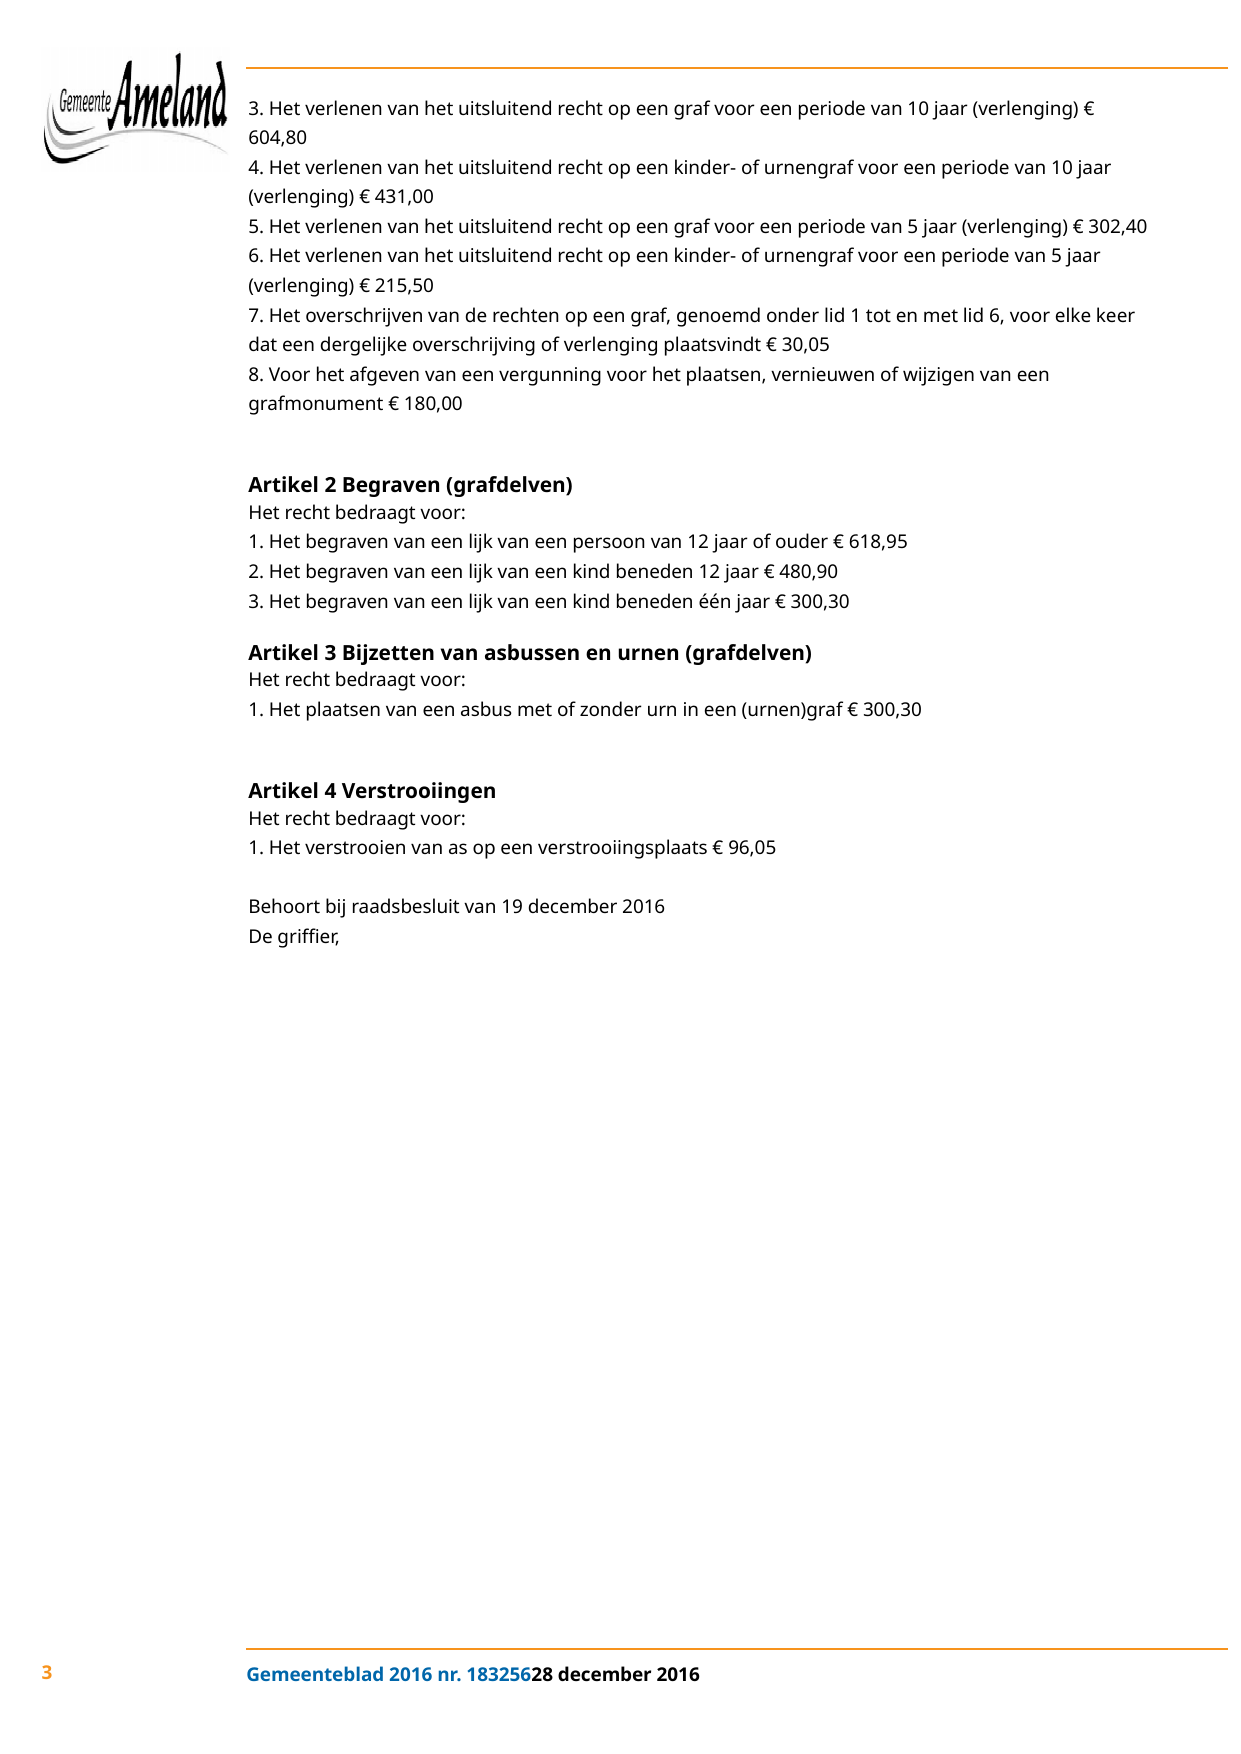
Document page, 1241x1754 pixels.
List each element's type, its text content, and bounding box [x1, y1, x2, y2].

text 3. Het verlenen van het uitsluitend recht op een graf voor een periode van 10 jaar (verlenging) € 604,80 [248, 95, 1152, 150]
text 1. Het begraven van een lijk van een persoon van 12 jaar of ouder € 618,95 [248, 529, 1152, 554]
picture [41, 47, 231, 172]
text Artikel 2 Begraven (grafdelven) [248, 471, 1152, 499]
text 6. Het verlenen van het uitsluitend recht op een kinder- of urnengraf voor een periode van 5 jaar (verlenging) € 215,50 [248, 243, 1152, 298]
text 7. Het overschrijven van de rechten op een graf, genoemd onder lid 1 tot en met lid 6, voor elke keer dat een dergelijke overschrijving of verlenging plaatsvindt € 30,05 [248, 302, 1152, 357]
text Het recht bedraagt voor: [248, 667, 1152, 692]
text 5. Het verlenen van het uitsluitend recht op een graf voor een periode van 5 jaar (verlenging) € 302,40 [248, 213, 1152, 239]
text 3. Het begraven van een lijk van een kind beneden één jaar € 300,30 [248, 588, 1152, 613]
text De griffier, [248, 923, 1152, 949]
text 1. Het verstrooien van as op een verstrooiingsplaats € 96,05 [248, 834, 1152, 860]
text 8. Voor het afgeven van een vergunning voor het plaatsen, vernieuwen of wijzigen van een grafmonument € 180,00 [248, 361, 1152, 416]
text 1. Het plaatsen van een asbus met of zonder urn in een (urnen)graf € 300,30 [248, 696, 1152, 722]
text Artikel 3 Bijzetten van asbussen en urnen (grafdelven) [248, 638, 1152, 667]
text 4. Het verlenen van het uitsluitend recht op een kinder- of urnengraf voor een periode van 10 jaar (verlenging) € 431,00 [248, 154, 1152, 209]
text Het recht bedraagt voor: [248, 805, 1152, 830]
text 2. Het begraven van een lijk van een kind beneden 12 jaar € 480,90 [248, 558, 1152, 584]
text Het recht bedraagt voor: [248, 499, 1152, 525]
text Artikel 4 Verstrooiingen [248, 776, 1152, 805]
text Behoort bij raadsbesluit van 19 december 2016 [248, 893, 1152, 919]
